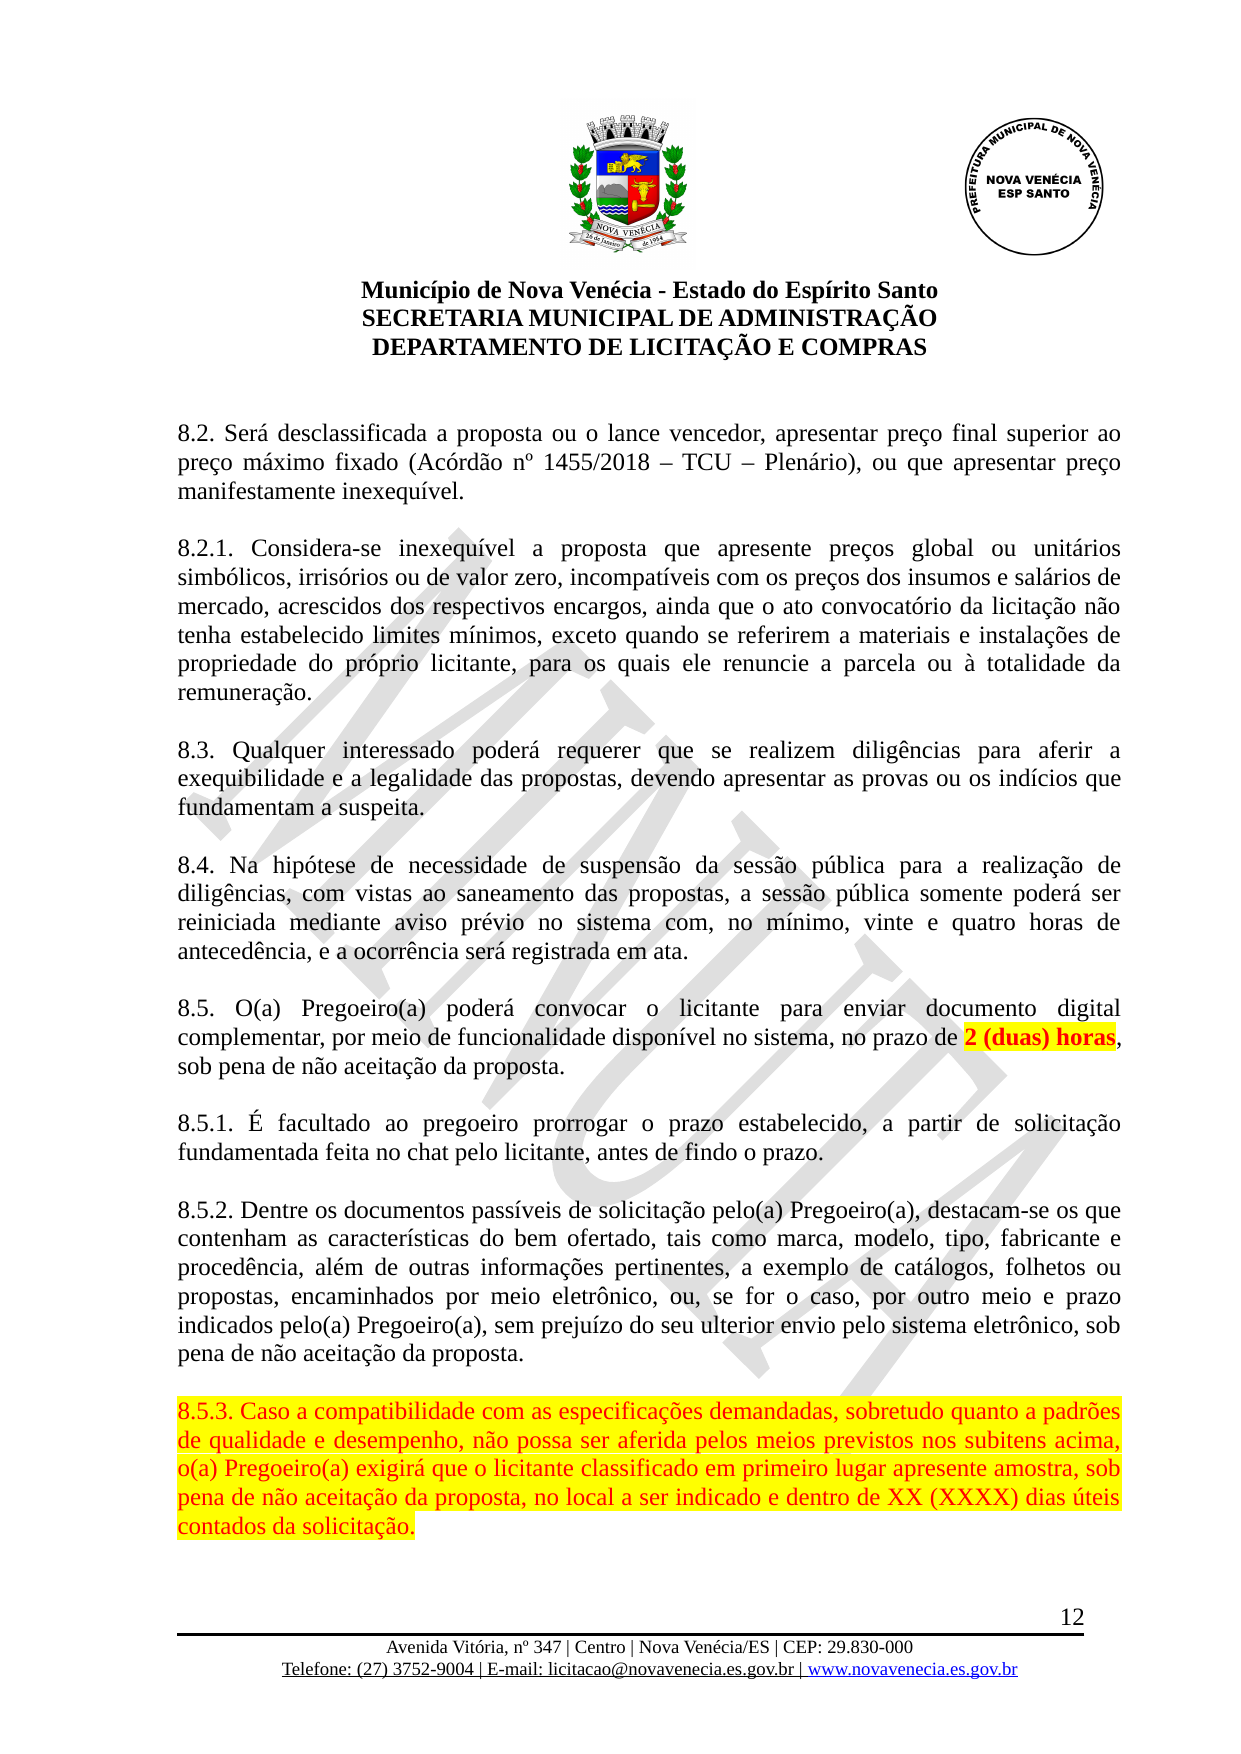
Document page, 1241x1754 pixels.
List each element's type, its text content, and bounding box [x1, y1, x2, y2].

text 8.4. Na hipótese de necessidade de suspensão da sessão pública para a realização de diligências, com vistas ao saneamento das propostas, a sessão pública somente poderá ser reiniciada mediante aviso prévio no sistema com, no mínimo, vinte e quatro horas de antecedência, e a ocorrência será registrada em ata. [387, 850, 578, 965]
text 8.3. Qualquer interessado poderá requerer que se realizem diligências para aferir a exequibilidade e a legalidade das propostas, devendo apresentar as provas ou os indícios que fundamentam a suspeita. [531, 735, 664, 821]
text 8.4. Na hipótese de necessidade de suspensão da sessão pública para a realização de diligências, com vistas ao saneamento das propostas, a sessão pública somente poderá ser reiniciada mediante aviso prévio no sistema com, no mínimo, vinte e quatro horas de antecedência, e a ocorrência será registrada em ata. [636, 850, 1122, 965]
text 8.5. O(a) Pregoeiro(a) poderá convocar o licitante para enviar documento digital complementar, por meio de funcionalidade disponível no sistema, no prazo de 2 (duas) horas, sob pena de não aceitação da proposta. [177, 993, 542, 1080]
text 8.4. Na hipótese de necessidade de suspensão da sessão pública para a realização de diligências, com vistas ao saneamento das propostas, a sessão pública somente poderá ser reiniciada mediante aviso prévio no sistema com, no mínimo, vinte e quatro horas de antecedência, e a ocorrência será registrada em ata. [177, 850, 467, 965]
text 8.5. O(a) Pregoeiro(a) poderá convocar o licitante para enviar documento digital complementar, por meio de funcionalidade disponível no sistema, no prazo de 2 (duas) horas, sob pena de não aceitação da proposta. [521, 993, 677, 1080]
text 8.5.1. É facultado ao pregoeiro prorrogar o prazo estabelecido, a partir de solicitação fundamentada feita no chat pelo licitante, antes de findo o prazo. [582, 1108, 719, 1166]
text 8.5.1. É facultado ao pregoeiro prorrogar o prazo estabelecido, a partir de solicitação fundamentada feita no chat pelo licitante, antes de findo o prazo. [177, 1108, 571, 1166]
text 8.5. O(a) Pregoeiro(a) poderá convocar o licitante para enviar documento digital complementar, por meio de funcionalidade disponível no sistema, no prazo de 2 (duas) horas, sob pena de não aceitação da proposta. [926, 993, 1122, 1080]
text 8.2.1. Considera-se inexequível a proposta que apresente preços global ou unitários simbólicos, irrisórios ou de valor zero, incompatíveis com os preços dos insumos e salários de mercado, acrescidos dos respectivos encargos, ainda que o ato convocatório da licitação não tenha estabelecido limites mínimos, exceto quando se referirem a materiais e instalações de propriedade do próprio licitante, para os quais ele renuncie a parcela ou à totalidade da remuneração. [177, 533, 456, 706]
text 8.3. Qualquer interessado poderá requerer que se realizem diligências para aferir a exequibilidade e a legalidade das propostas, devendo apresentar as provas ou os indícios que fundamentam a suspeita. [420, 735, 582, 821]
text 8.2.1. Considera-se inexequível a proposta que apresente preços global ou unitários simbólicos, irrisórios ou de valor zero, incompatíveis com os preços dos insumos e salários de mercado, acrescidos dos respectivos encargos, ainda que o ato convocatório da licitação não tenha estabelecido limites mínimos, exceto quando se referirem a materiais e instalações de propriedade do próprio licitante, para os quais ele renuncie a parcela ou à totalidade da remuneração. [391, 533, 1122, 706]
text 8.5.1. É facultado ao pregoeiro prorrogar o prazo estabelecido, a partir de solicitação fundamentada feita no chat pelo licitante, antes de findo o prazo. [836, 1108, 1122, 1166]
text 8.5.2. Dentre os documentos passíveis de solicitação pelo(a) Pregoeiro(a), destacam-se os que contenham as características do bem ofertado, tais como marca, modelo, tipo, fabricante e procedência, além de outras informações pertinentes, a exemplo de catálogos, folhetos ou propostas, encaminhados por meio eletrônico, ou, se for o caso, por outro meio e prazo indicados pelo(a) Pregoeiro(a), sem prejuízo do seu ulterior envio pelo sistema eletrônico, sob pena de não aceitação da proposta. [762, 1281, 893, 1367]
text 8.3. Qualquer interessado poderá requerer que se realizem diligências para aferir a exequibilidade e a legalidade das propostas, devendo apresentar as provas ou os indícios que fundamentam a suspeita. [322, 735, 471, 821]
text 8.5. O(a) Pregoeiro(a) poderá convocar o licitante para enviar documento digital complementar, por meio de funcionalidade disponível no sistema, no prazo de 2 (duas) horas, sob pena de não aceitação da proposta. [625, 993, 834, 1080]
text 8.5.1. É facultado ao pregoeiro prorrogar o prazo estabelecido, a partir de solicitação fundamentada feita no chat pelo licitante, antes de findo o prazo. [679, 1108, 859, 1166]
text 8.4. Na hipótese de necessidade de suspensão da sessão pública para a realização de diligências, com vistas ao saneamento das propostas, a sessão pública somente poderá ser reiniciada mediante aviso prévio no sistema com, no mínimo, vinte e quatro horas de antecedência, e a ocorrência será registrada em ata. [590, 850, 731, 965]
text 8.3. Qualquer interessado poderá requerer que se realizem diligências para aferir a exequibilidade e a legalidade das propostas, devendo apresentar as provas ou os indícios que fundamentam a suspeita. [668, 735, 1122, 821]
text 8.4. Na hipótese de necessidade de suspensão da sessão pública para a realização de diligências, com vistas ao saneamento das propostas, a sessão pública somente poderá ser reiniciada mediante aviso prévio no sistema com, no mínimo, vinte e quatro horas de antecedência, e a ocorrência será registrada em ata. [483, 850, 623, 965]
text 8.3. Qualquer interessado poderá requerer que se realizem diligências para aferir a exequibilidade e a legalidade das propostas, devendo apresentar as provas ou os indícios que fundamentam a suspeita. [323, 735, 422, 803]
text 8.5.2. Dentre os documentos passíveis de solicitação pelo(a) Pregoeiro(a), destacam-se os que contenham as características do bem ofertado, tais como marca, modelo, tipo, fabricante e procedência, além de outras informações pertinentes, a exemplo de catálogos, folhetos ou propostas, encaminhados por meio eletrônico, ou, se for o caso, por outro meio e prazo indicados pelo(a) Pregoeiro(a), sem prejuízo do seu ulterior envio pelo sistema eletrônico, sob pena de não aceitação da proposta. [893, 1195, 1122, 1367]
text 8.3. Qualquer interessado poderá requerer que se realizem diligências para aferir a exequibilidade e a legalidade das propostas, devendo apresentar as provas ou os indícios que fundamentam a suspeita. [177, 735, 278, 821]
text 8.2. Será desclassificada a proposta ou o lance vencedor, apresentar preço final superior ao preço máximo fixado (Acórdão nº 1455/2018 – TCU – Plenário), ou que apresentar preço manifestamente inexequível. [177, 418, 1122, 505]
text 8.5. O(a) Pregoeiro(a) poderá convocar o licitante para enviar documento digital complementar, por meio de funcionalidade disponível no sistema, no prazo de 2 (duas) horas, sob pena de não aceitação da proposta. [767, 993, 931, 1080]
list 8.5.3. Caso a compatibilidade com as especificações demandadas, sobretudo quanto a padrões de qualidade e desempenho, não possa ser aferida pelos meios previstos nos subitens acima, o(a) Pregoeiro(a) exigirá que o licitante classificado em primeiro lugar apresente amostra, sob pena de não aceitação da proposta, no local a ser indicado e dentro de XX (XXXX) dias úteis contados da solicitação. [177, 1396, 1122, 1540]
text 8.5.2. Dentre os documentos passíveis de solicitação pelo(a) Pregoeiro(a), destacam-se os que contenham as características do bem ofertado, tais como marca, modelo, tipo, fabricante e procedência, além de outras informações pertinentes, a exemplo de catálogos, folhetos ou propostas, encaminhados por meio eletrônico, ou, se for o caso, por outro meio e prazo indicados pelo(a) Pregoeiro(a), sem prejuízo do seu ulterior envio pelo sistema eletrônico, sob pena de não aceitação da proposta. [177, 1195, 942, 1367]
text 8.5.2. Dentre os documentos passíveis de solicitação pelo(a) Pregoeiro(a), destacam-se os que contenham as características do bem ofertado, tais como marca, modelo, tipo, fabricante e procedência, além de outras informações pertinentes, a exemplo de catálogos, folhetos ou propostas, encaminhados por meio eletrônico, ou, se for o caso, por outro meio e prazo indicados pelo(a) Pregoeiro(a), sem prejuízo do seu ulterior envio pelo sistema eletrônico, sob pena de não aceitação da proposta. [873, 1195, 989, 1301]
text 8.3. Qualquer interessado poderá requerer que se realizem diligências para aferir a exequibilidade e a legalidade das propostas, devendo apresentar as provas ou os indícios que fundamentam a suspeita. [223, 735, 338, 821]
